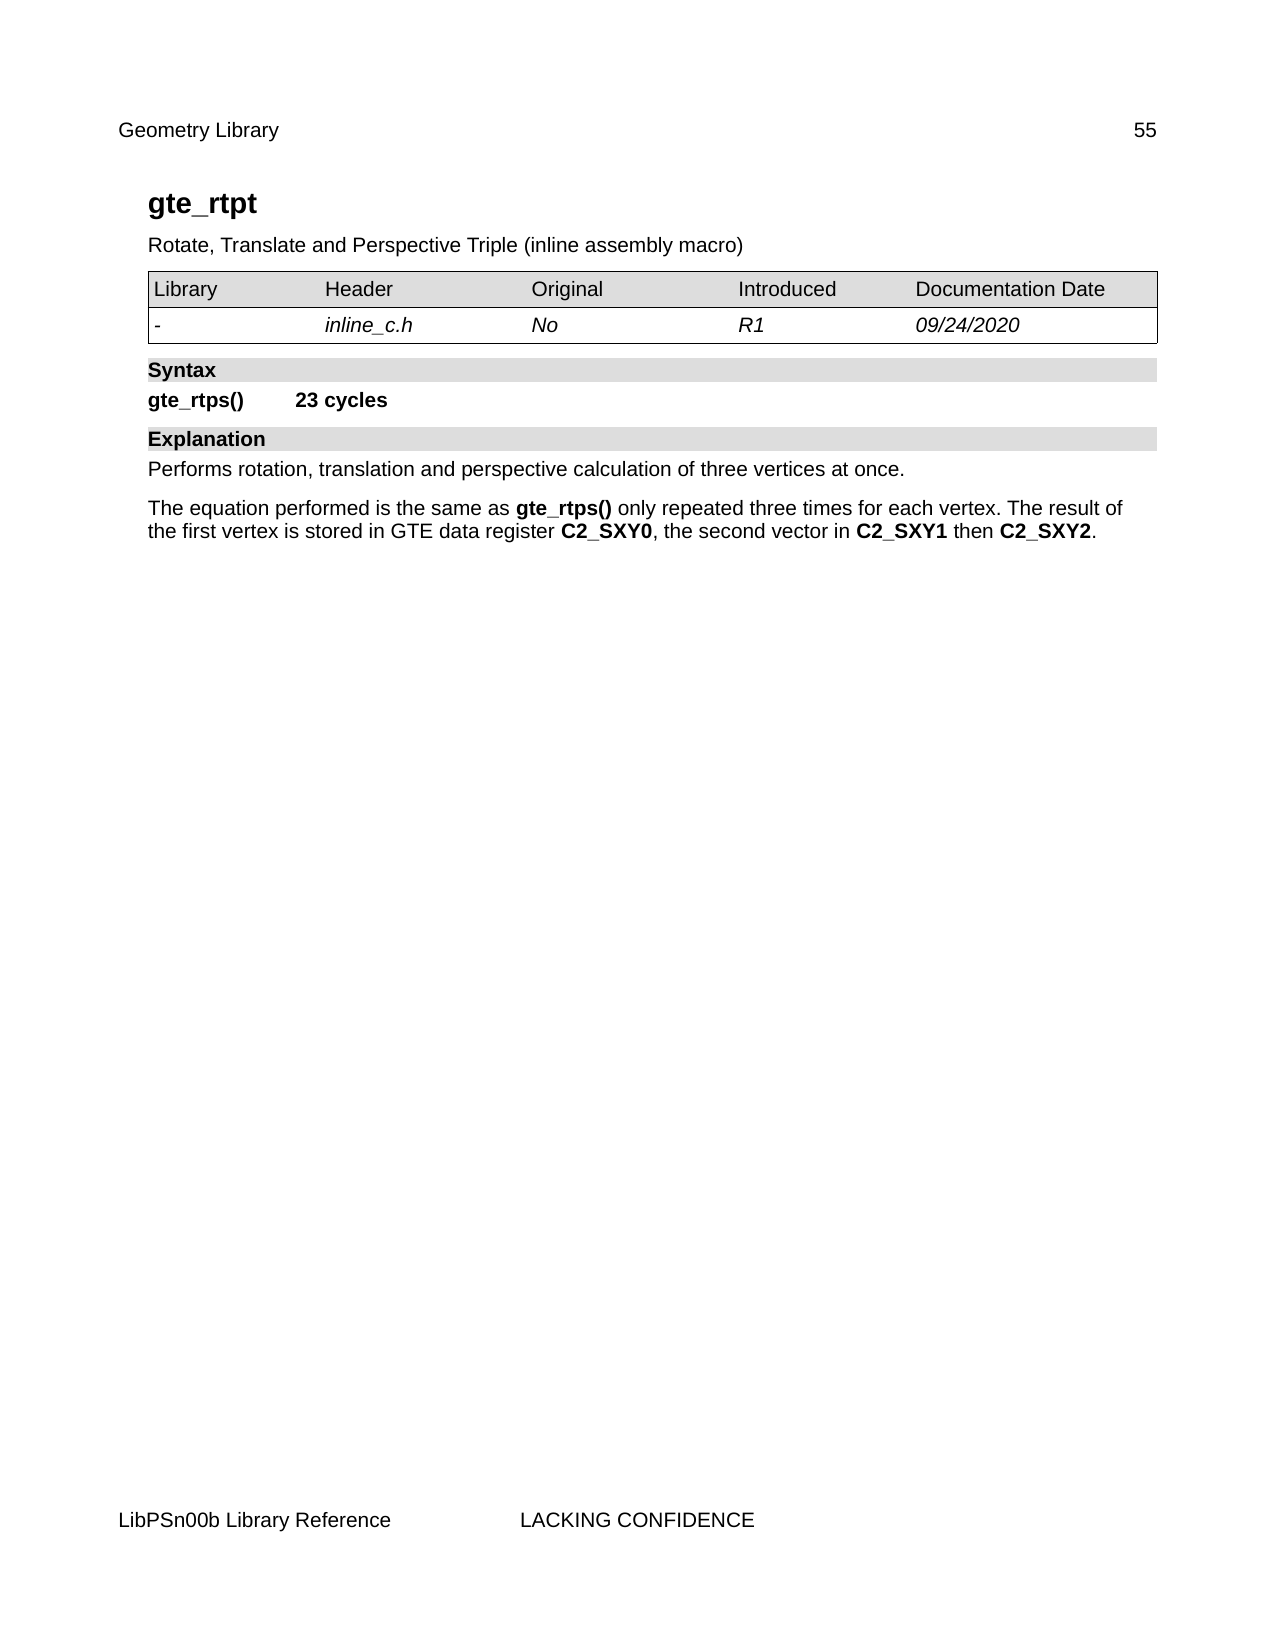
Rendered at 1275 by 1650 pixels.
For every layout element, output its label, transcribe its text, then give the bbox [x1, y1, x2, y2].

text - inline_c.h No R1 09/24/2020 [149, 308, 1157, 343]
subtitle gte_rtpt [148, 186, 1157, 220]
text Rotate, Translate and Perspective Triple (inline assembly macro) [148, 232, 1157, 256]
text gte_rtps() 23 cycles [148, 388, 1157, 412]
subtitle Syntax [148, 358, 1157, 382]
text Performs rotation, translation and perspective calculation of three vertices at once. [148, 457, 1157, 481]
text Library Header Original Introduced Documentation Date [149, 272, 1157, 307]
subtitle Explanation [148, 427, 1157, 451]
text The equation performed is the same as gte_rtps() only repeated three times for each vertex. The result of the first vertex is stored in GTE data register C2_SXY0, the second vector in C2_SXY1 then C2_SXY2. [148, 495, 1157, 543]
